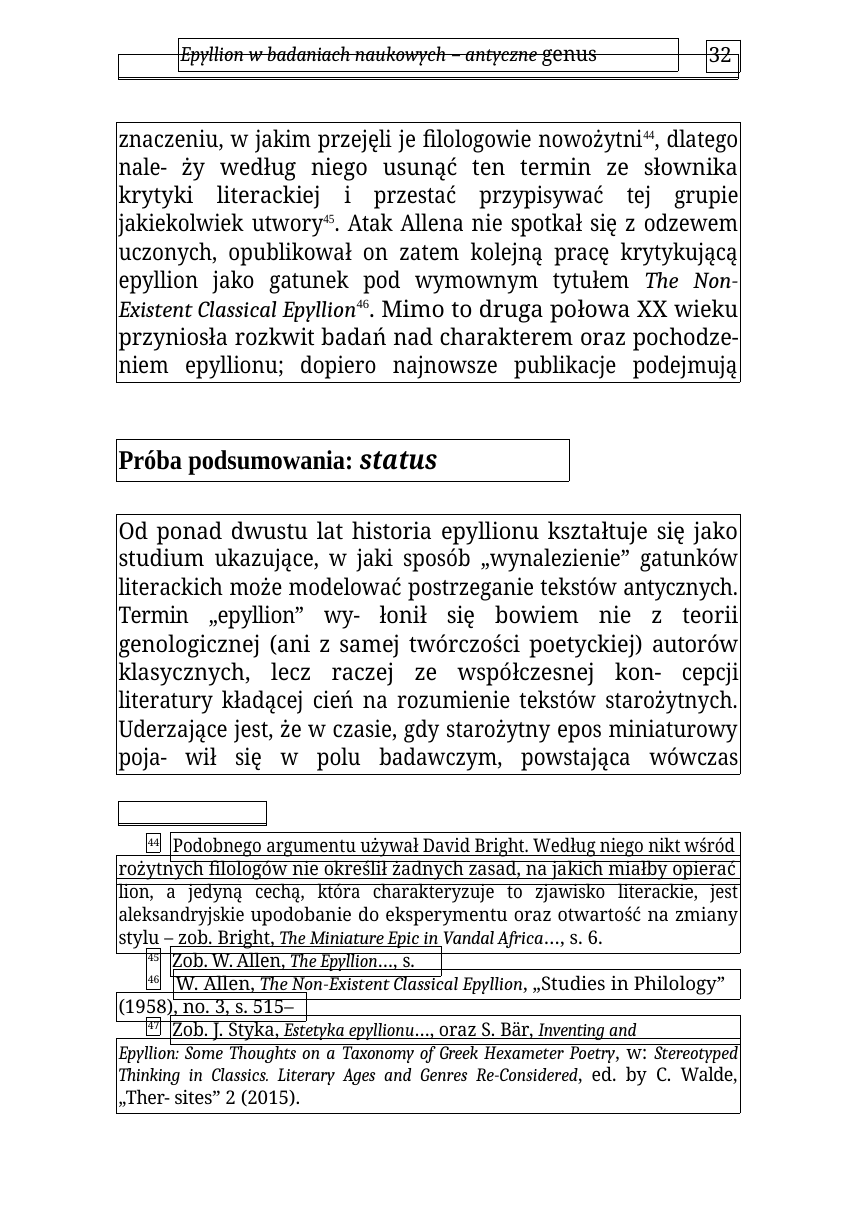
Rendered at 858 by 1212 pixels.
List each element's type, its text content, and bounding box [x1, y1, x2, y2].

text znaczeniu, w jakim przejęli je filologowie nowożytni44, dlatego nale- ży według niego usunąć ten termin ze słownika krytyki literackiej i przestać przypisywać tej grupie jakiekolwiek utwory45. Atak Allena nie spotkał się z odzewem uczonych, opublikował on zatem kolejną pracę krytykującą epyllion jako gatunek pod wymownym tytułem The Non-Existent Classical Epyllion46. Mimo to druga połowa XX wieku przyniosła rozkwit badań nad charakterem oraz pochodze- niem epyllionu; dopiero najnowsze publikacje podejmują problem genologiczny na nowo47. [118, 125, 738, 382]
text rożytnych filologów nie określił żadnych zasad, na jakich miałby opierać się epyl- [118, 856, 740, 878]
text Próba podsumowania: status quaestionis [118, 441, 569, 481]
text (1958), no. 3, s. 515–518. [118, 993, 306, 1021]
text lion, a jedyną cechą, która charakteryzuje to zjawisko literackie, jest aleksandryjskie upodobanie do eksperymentu oraz otwartość na zmiany stylu – zob. Bright, The Miniature Epic in Vandal Africa…, s. 6. [118, 880, 738, 950]
text Epyllion w badaniach naukowych – antyczne genus mixtum? [180, 55, 678, 71]
text 327 [708, 41, 740, 72]
text Epyllion w badaniach naukowych – antyczne genus mixtum? [180, 39, 678, 54]
text W. Allen, The Non-Existent Classical Epyllion, „Studies in Philology” 55 [175, 970, 740, 998]
text Podobnego argumentu używał David Bright. Według niego nikt wśród sta- [173, 833, 740, 855]
text Epyllion: Some Thoughts on a Taxonomy of Greek Hexameter Poetry, w: Stereotyped Thinking in Classics. Literary Ages and Genres Re-Considered, ed. by C. Walde, „Ther- sites” 2 (2015). [118, 1041, 738, 1110]
text Zob. W. Allen, The Epyllion…, s. 25. [172, 947, 441, 976]
text Od ponad dwustu lat historia epyllionu kształtuje się jako studium ukazujące, w jaki sposób „wynalezienie” gatunków literackich może modelować postrzeganie tekstów antycznych. Termin „epyllion” wy- łonił się bowiem nie z teorii genologicznej (ani z samej twórczości poetyckiej) autorów klasycznych, lecz raczej ze współczesnej kon- cepcji literatury kładącej cień na rozumienie tekstów starożytnych. Uderzające jest, że w czasie, gdy starożytny epos miniaturowy poja- wił się w polu badawczym, powstająca wówczas niemieckojęzyczna literatura odznaczała się podobieństwem do poezji idyllicznej, a na- [118, 517, 738, 774]
text 46 [148, 973, 160, 987]
text 45 [148, 950, 160, 964]
text 47 [148, 1018, 160, 1033]
text 44 [148, 835, 160, 849]
text 327 [708, 55, 738, 72]
text Zob. J. Styka, Estetyka epyllionu…, oraz S. Bär, Inventing and Deconstructing [172, 1016, 740, 1038]
